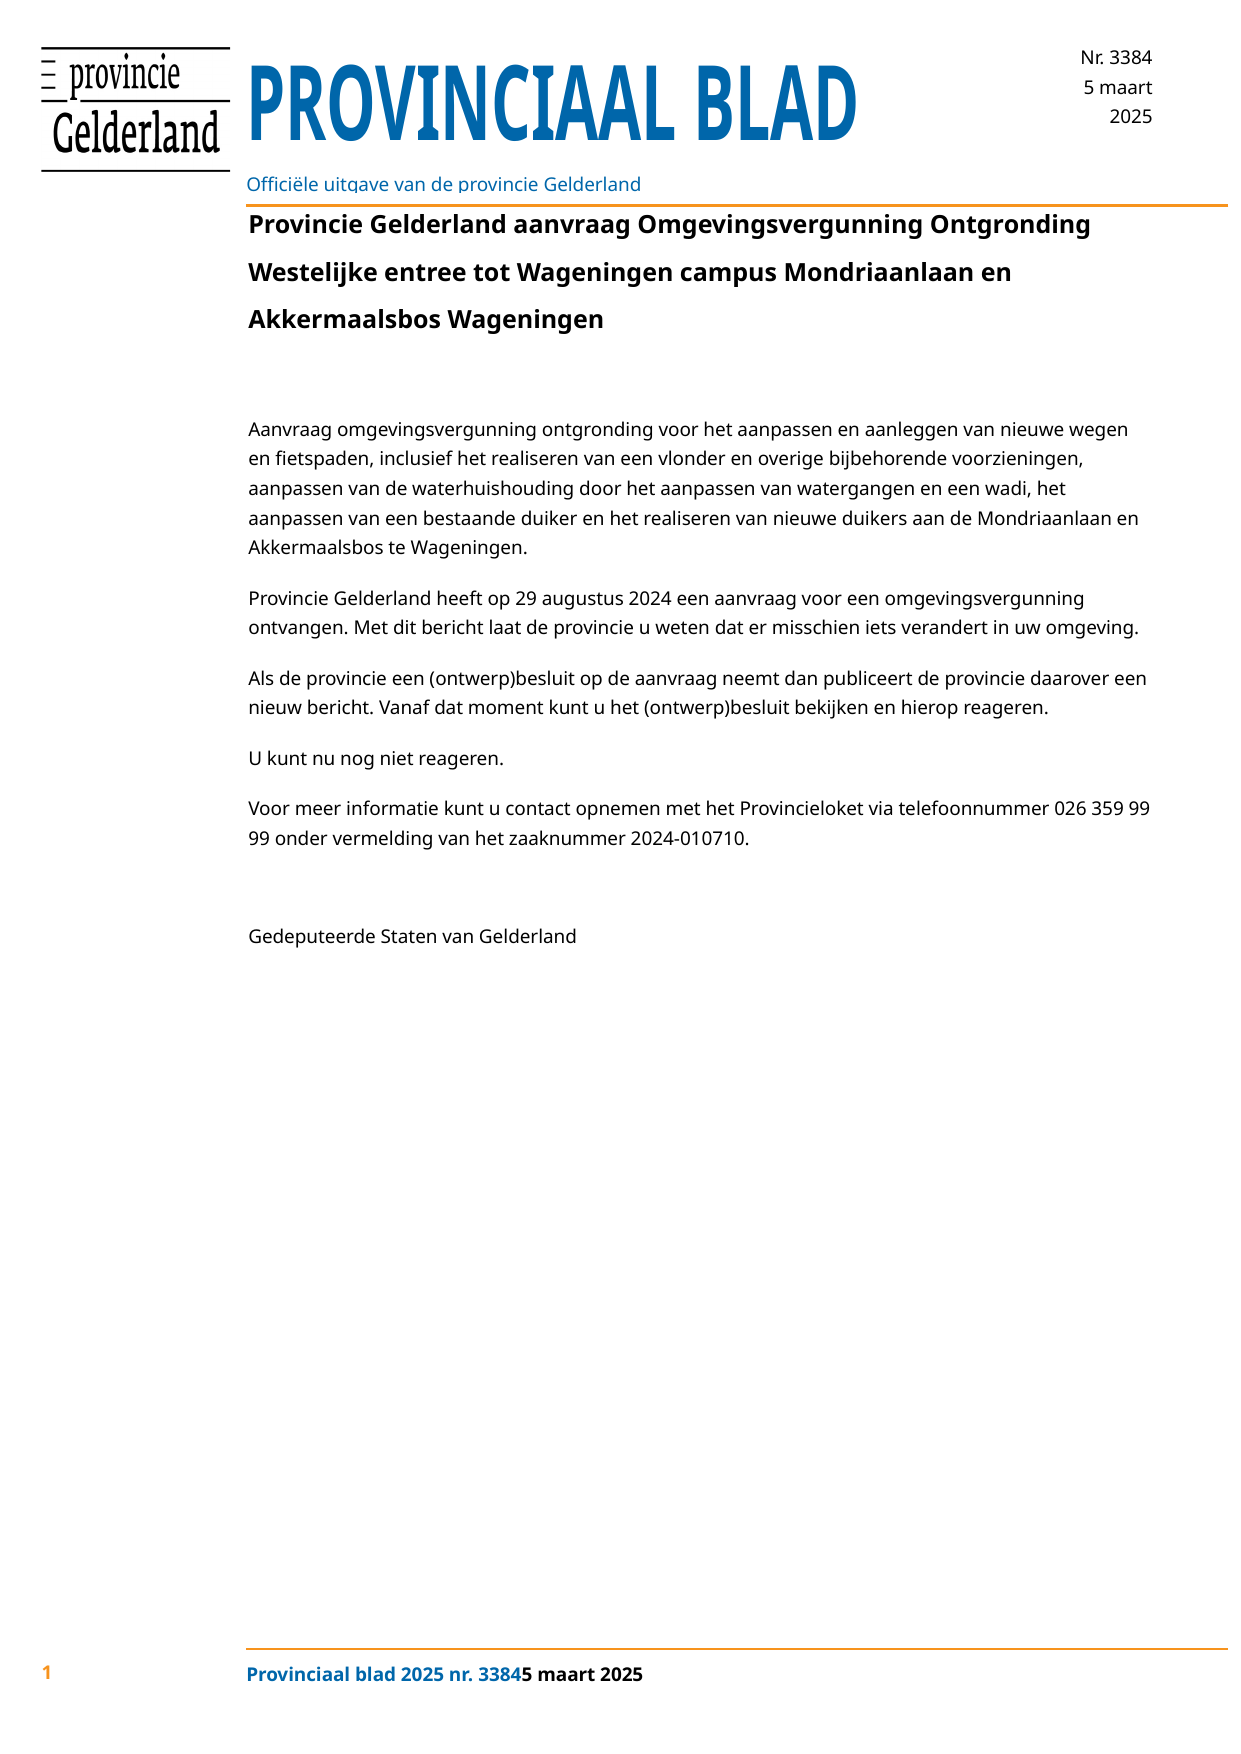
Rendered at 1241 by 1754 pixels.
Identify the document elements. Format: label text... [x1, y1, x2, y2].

text Provincie Gelderland aanvraag Omgevingsvergunning Ontgronding Westelijke entree tot Wageningen campus Mondriaanlaan en Akkermaalsbos Wageningen [248, 207, 1152, 336]
text Gedeputeerde Staten van Gelderland [248, 923, 1152, 949]
picture [41, 47, 231, 172]
text Als de provincie een (ontwerp)besluit op de aanvraag neemt dan publiceert de provincie daarover een nieuw bericht. Vanaf dat moment kunt u het (ontwerp)besluit bekijken en hierop reageren. [248, 665, 1152, 720]
text Voor meer informatie kunt u contact opnemen met het Provincieloket via telefoonnummer 026 359 99 99 onder vermelding van het zaaknummer 2024-010710. [248, 795, 1152, 850]
text Aanvraag omgevingsvergunning ontgronding voor het aanpassen en aanleggen van nieuwe wegen en fietspaden, inclusief het realiseren van een vlonder en overige bijbehorende voorzieningen, aanpassen van de waterhuishouding door het aanpassen van watergangen en een wadi, het aanpassen van een bestaande duiker en het realiseren van nieuwe duikers aan de Mondriaanlaan en Akkermaalsbos te Wageningen. [248, 416, 1152, 560]
text Provincie Gelderland heeft op 29 augustus 2024 een aanvraag voor een omgevingsvergunning ontvangen. Met dit bericht laat de provincie u weten dat er misschien iets verandert in uw omgeving. [248, 585, 1152, 640]
text U kunt nu nog niet reageren. [248, 745, 1152, 770]
